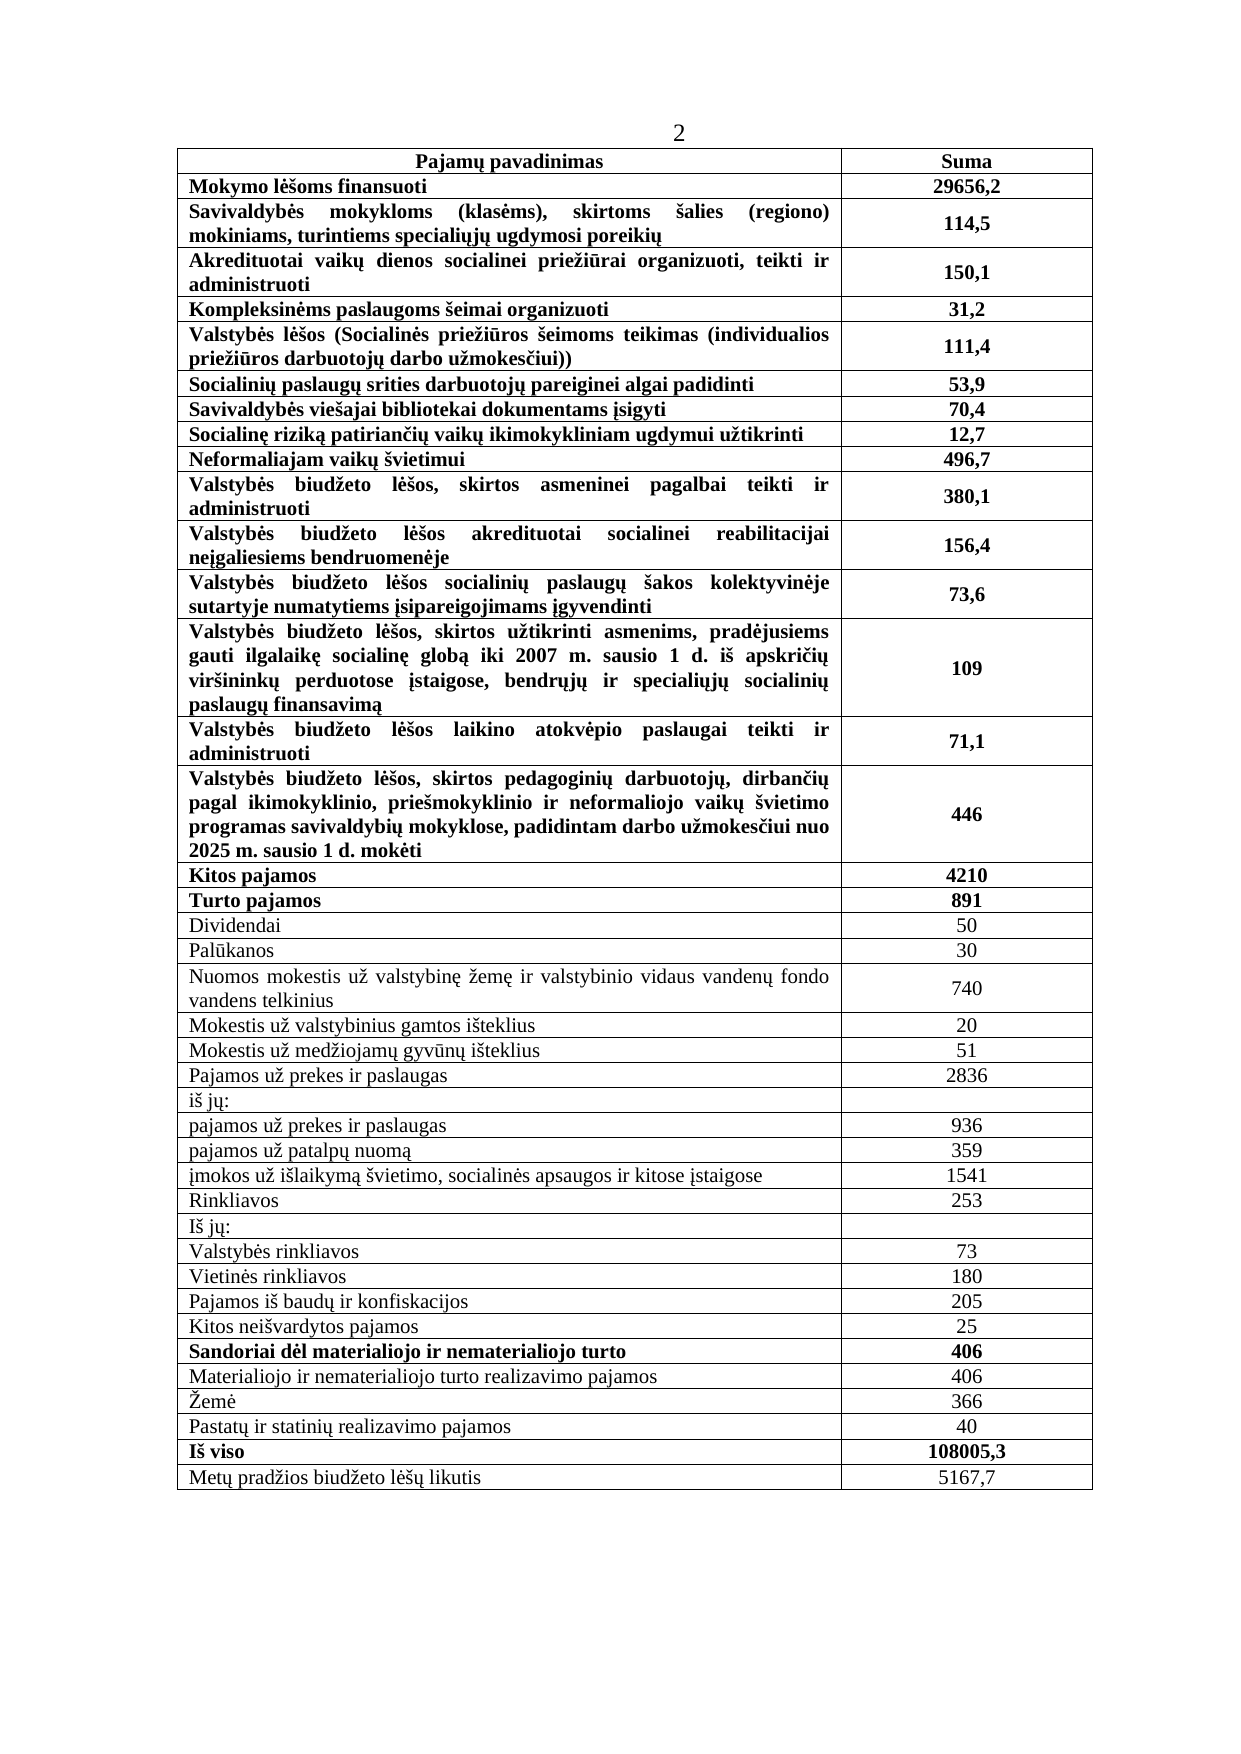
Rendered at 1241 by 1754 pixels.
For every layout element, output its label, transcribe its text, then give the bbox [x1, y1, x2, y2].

table_cell 71,1 [842, 717, 1092, 765]
table_cell 20 [842, 1013, 1092, 1037]
table_cell 1541 [842, 1163, 1092, 1187]
table_cell Valstybės biudžeto lėšos, skirtos pedagoginių darbuotojų, dirbančių pagal ikimokyklinio, priešmokyklinio ir neformaliojo vaikų švietimo programas savivaldybių mokyklose, padidintam darbo užmokesčiui nuo 2025 m. sausio 1 d. mokėti [178, 766, 841, 862]
table_cell 359 [842, 1138, 1092, 1162]
table_cell Neformaliajam vaikų švietimui [178, 447, 841, 471]
table_cell Socialinę riziką patiriančių vaikų ikimokykliniam ugdymui užtikrinti [178, 422, 841, 446]
table_cell 406 [842, 1364, 1092, 1388]
table_cell 70,4 [842, 397, 1092, 421]
table_cell 891 [842, 888, 1092, 912]
table_cell 740 [842, 964, 1092, 1012]
table_cell 50 [842, 913, 1092, 937]
table_cell Kitos pajamos [178, 863, 841, 887]
table_cell 12,7 [842, 422, 1092, 446]
table_cell 366 [842, 1389, 1092, 1413]
table_cell 40 [842, 1414, 1092, 1438]
table_cell pajamos už patalpų nuomą [178, 1138, 841, 1162]
table_cell 156,4 [842, 521, 1092, 569]
table_cell 25 [842, 1314, 1092, 1338]
table_cell 2836 [842, 1063, 1092, 1087]
table_cell Sandoriai dėl materialiojo ir nematerialiojo turto [178, 1339, 841, 1363]
table_cell 5167,7 [842, 1465, 1092, 1489]
table_cell Valstybės biudžeto lėšos akredituotai socialinei reabilitacijai neįgaliesiems bendruomenėje [178, 521, 841, 569]
table_cell iš jų: [178, 1088, 841, 1112]
table_cell Kompleksinėms paslaugoms šeimai organizuoti [178, 297, 841, 321]
table_cell Valstybės lėšos (Socialinės priežiūros šeimoms teikimas (individualios priežiūros darbuotojų darbo užmokesčiui)) [178, 322, 841, 370]
table_cell 406 [842, 1339, 1092, 1363]
table_cell Rinkliavos [178, 1189, 841, 1212]
table_cell 4210 [842, 863, 1092, 887]
table_cell 180 [842, 1264, 1092, 1288]
table_cell 73,6 [842, 570, 1092, 618]
table_cell 29656,2 [842, 174, 1092, 198]
table_cell [842, 1214, 1092, 1238]
table_cell 51 [842, 1038, 1092, 1062]
table_cell Akredituotai vaikų dienos socialinei priežiūrai organizuoti, teikti ir administruoti [178, 248, 841, 296]
table_cell Socialinių paslaugų srities darbuotojų pareiginei algai padidinti [178, 371, 841, 396]
table_cell Turto pajamos [178, 888, 841, 912]
table_cell Mokestis už medžiojamų gyvūnų išteklius [178, 1038, 841, 1062]
table_cell 31,2 [842, 297, 1092, 321]
table_cell Vietinės rinkliavos [178, 1264, 841, 1288]
table_cell pajamos už prekes ir paslaugas [178, 1113, 841, 1137]
table_cell Pastatų ir statinių realizavimo pajamos [178, 1414, 841, 1438]
table_cell Valstybės biudžeto lėšos, skirtos užtikrinti asmenims, pradėjusiems gauti ilgalaikę socialinę globą iki 2007 m. sausio 1 d. iš apskričių viršininkų perduotose įstaigose, bendrųjų ir specialiųjų socialinių paslaugų finansavimą [178, 619, 841, 716]
table_cell 108005,3 [842, 1440, 1092, 1463]
table_cell Dividendai [178, 913, 841, 937]
table_cell 446 [842, 766, 1092, 862]
table_cell 380,1 [842, 472, 1092, 520]
table_cell Savivaldybės mokykloms (klasėms), skirtoms šalies (regiono) mokiniams, turintiems specialiųjų ugdymosi poreikių [178, 199, 841, 247]
table_cell Valstybės biudžeto lėšos laikino atokvėpio paslaugai teikti ir administruoti [178, 717, 841, 765]
table_cell Pajamos iš baudų ir konfiskacijos [178, 1289, 841, 1313]
table_cell Mokestis už valstybinius gamtos išteklius [178, 1013, 841, 1037]
table_cell 111,4 [842, 322, 1092, 370]
table_cell Valstybės biudžeto lėšos, skirtos asmeninei pagalbai teikti ir administruoti [178, 472, 841, 520]
table_cell Mokymo lėšoms finansuoti [178, 174, 841, 198]
table_cell 205 [842, 1289, 1092, 1313]
table_cell 53,9 [842, 371, 1092, 396]
table_cell Savivaldybės viešajai bibliotekai dokumentams įsigyti [178, 397, 841, 421]
table_cell Iš viso [178, 1440, 841, 1463]
table_cell Materialiojo ir nematerialiojo turto realizavimo pajamos [178, 1364, 841, 1388]
table_cell 114,5 [842, 199, 1092, 247]
table_cell Iš jų: [178, 1214, 841, 1238]
table_cell 109 [842, 619, 1092, 716]
table_cell 253 [842, 1189, 1092, 1212]
table_cell Valstybės biudžeto lėšos socialinių paslaugų šakos kolektyvinėje sutartyje numatytiems įsipareigojimams įgyvendinti [178, 570, 841, 618]
table_cell Nuomos mokestis už valstybinę žemę ir valstybinio vidaus vandenų fondo vandens telkinius [178, 964, 841, 1012]
table_cell Kitos neišvardytos pajamos [178, 1314, 841, 1338]
table_cell Palūkanos [178, 939, 841, 962]
table_cell įmokos už išlaikymą švietimo, socialinės apsaugos ir kitose įstaigose [178, 1163, 841, 1187]
table_cell Valstybės rinkliavos [178, 1239, 841, 1263]
table_cell Žemė [178, 1389, 841, 1413]
table_cell [842, 1088, 1092, 1112]
table_cell Pajamos už prekes ir paslaugas [178, 1063, 841, 1087]
table_cell 73 [842, 1239, 1092, 1263]
table_cell 936 [842, 1113, 1092, 1137]
table_cell Metų pradžios biudžeto lėšų likutis [178, 1465, 841, 1489]
table_cell 150,1 [842, 248, 1092, 296]
table_header Suma [842, 149, 1092, 173]
table_header Pajamų pavadinimas [178, 149, 841, 173]
table_cell 496,7 [842, 447, 1092, 471]
table_cell 30 [842, 939, 1092, 962]
